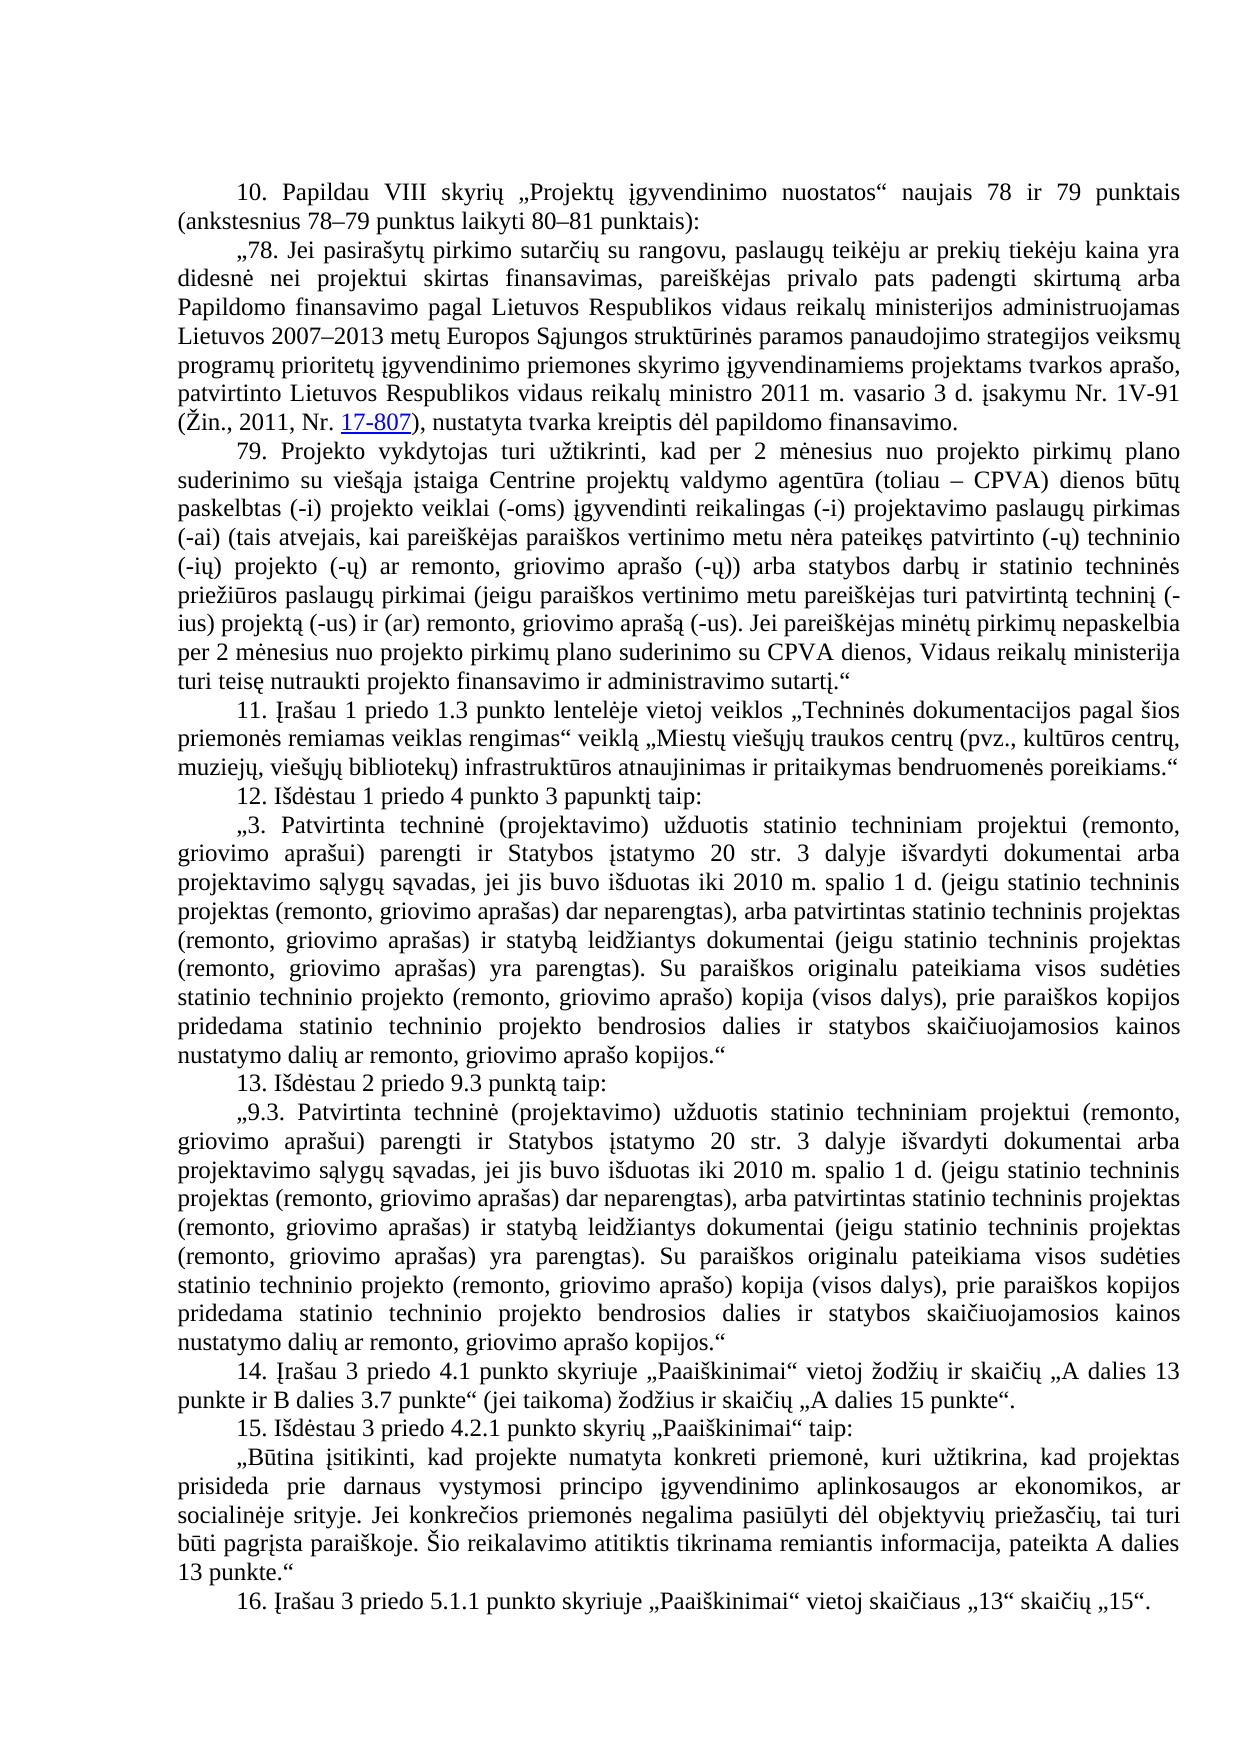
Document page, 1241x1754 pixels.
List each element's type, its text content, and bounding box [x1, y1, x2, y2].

text „3. Patvirtinta techninė (projektavimo) užduotis statinio techniniam projektui (remonto, griovimo aprašui) parengti ir Statybos įstatymo 20 str. 3 dalyje išvardyti dokumentai arba projektavimo sąlygų sąvadas, jei jis buvo išduotas iki 2010 m. spalio 1 d. (jeigu statinio techninis projektas (remonto, griovimo aprašas) dar neparengtas), arba patvirtintas statinio techninis projektas (remonto, griovimo aprašas) ir statybą leidžiantys dokumentai (jeigu statinio techninis projektas (remonto, griovimo aprašas) yra parengtas). Su paraiškos originalu pateikiama visos sudėties statinio techninio projekto (remonto, griovimo aprašo) kopija (visos dalys), prie paraiškos kopijos pridedama statinio techninio projekto bendrosios dalies ir statybos skaičiuojamosios kainos nustatymo dalių ar remonto, griovimo aprašo kopijos.“ [177, 810, 1181, 1068]
text 10. Papildau VIII skyrių „Projektų įgyvendinimo nuostatos“ naujais 78 ir 79 punktais (ankstesnius 78–79 punktus laikyti 80–81 punktais): [177, 177, 1181, 235]
text „9.3. Patvirtinta techninė (projektavimo) užduotis statinio techniniam projektui (remonto, griovimo aprašui) parengti ir Statybos įstatymo 20 str. 3 dalyje išvardyti dokumentai arba projektavimo sąlygų sąvadas, jei jis buvo išduotas iki 2010 m. spalio 1 d. (jeigu statinio techninis projektas (remonto, griovimo aprašas) dar neparengtas), arba patvirtintas statinio techninis projektas (remonto, griovimo aprašas) ir statybą leidžiantys dokumentai (jeigu statinio techninis projektas (remonto, griovimo aprašas) yra parengtas). Su paraiškos originalu pateikiama visos sudėties statinio techninio projekto (remonto, griovimo aprašo) kopija (visos dalys), prie paraiškos kopijos pridedama statinio techninio projekto bendrosios dalies ir statybos skaičiuojamosios kainos nustatymo dalių ar remonto, griovimo aprašo kopijos.“ [177, 1097, 1181, 1356]
text „Būtina įsitikinti, kad projekte numatyta konkreti priemonė, kuri užtikrina, kad projektas prisideda prie darnaus vystymosi principo įgyvendinimo aplinkosaugos ar ekonomikos, ar socialinėje srityje. Jei konkrečios priemonės negalima pasiūlyti dėl objektyvių priežasčių, tai turi būti pagrįsta paraiškoje. Šio reikalavimo atitiktis tikrinama remiantis informacija, pateikta A dalies 13 punkte.“ [177, 1442, 1181, 1586]
text 13. Išdėstau 2 priedo 9.3 punktą taip: [177, 1068, 1181, 1097]
text 15. Išdėstau 3 priedo 4.2.1 punkto skyrių „Paaiškinimai“ taip: [177, 1413, 1181, 1442]
text „78. Jei pasirašytų pirkimo sutarčių su rangovu, paslaugų teikėju ar prekių tiekėju kaina yra didesnė nei projektui skirtas finansavimas, pareiškėjas privalo pats padengti skirtumą arba Papildomo finansavimo pagal Lietuvos Respublikos vidaus reikalų ministerijos administruojamas Lietuvos 2007–2013 metų Europos Sąjungos struktūrinės paramos panaudojimo strategijos veiksmų programų prioritetų įgyvendinimo priemones skyrimo įgyvendinamiems projektams tvarkos aprašo, patvirtinto Lietuvos Respublikos vidaus reikalų ministro 2011 m. vasario 3 d. įsakymu Nr. 1V-91 (Žin., 2011, Nr. 17-807), nustatyta tvarka kreiptis dėl papildomo finansavimo. [177, 235, 1181, 436]
text 11. Įrašau 1 priedo 1.3 punkto lentelėje vietoj veiklos „Techninės dokumentacijos pagal šios priemonės remiamas veiklas rengimas“ veiklą „Miestų viešųjų traukos centrų (pvz., kultūros centrų, muziejų, viešųjų bibliotekų) infrastruktūros atnaujinimas ir pritaikymas bendruomenės poreikiams.“ [177, 695, 1181, 781]
text 79. Projekto vykdytojas turi užtikrinti, kad per 2 mėnesius nuo projekto pirkimų plano suderinimo su viešąja įstaiga Centrine projektų valdymo agentūra (toliau – CPVA) dienos būtų paskelbtas (-i) projekto veiklai (-oms) įgyvendinti reikalingas (-i) projektavimo paslaugų pirkimas (-ai) (tais atvejais, kai pareiškėjas paraiškos vertinimo metu nėra pateikęs patvirtinto (-ų) techninio (-ių) projekto (-ų) ar remonto, griovimo aprašo (-ų)) arba statybos darbų ir statinio techninės priežiūros paslaugų pirkimai (jeigu paraiškos vertinimo metu pareiškėjas turi patvirtintą techninį (-ius) projektą (-us) ir (ar) remonto, griovimo aprašą (-us). Jei pareiškėjas minėtų pirkimų nepaskelbia per 2 mėnesius nuo projekto pirkimų plano suderinimo su CPVA dienos, Vidaus reikalų ministerija turi teisę nutraukti projekto finansavimo ir administravimo sutartį.“ [177, 436, 1181, 695]
text 16. Įrašau 3 priedo 5.1.1 punkto skyriuje „Paaiškinimai“ vietoj skaičiaus „13“ skaičių „15“. [177, 1586, 1181, 1615]
text 12. Išdėstau 1 priedo 4 punkto 3 papunktį taip: [177, 781, 1181, 810]
text 14. Įrašau 3 priedo 4.1 punkto skyriuje „Paaiškinimai“ vietoj žodžių ir skaičių „A dalies 13 punkte ir B dalies 3.7 punkte“ (jei taikoma) žodžius ir skaičių „A dalies 15 punkte“. [177, 1356, 1181, 1413]
